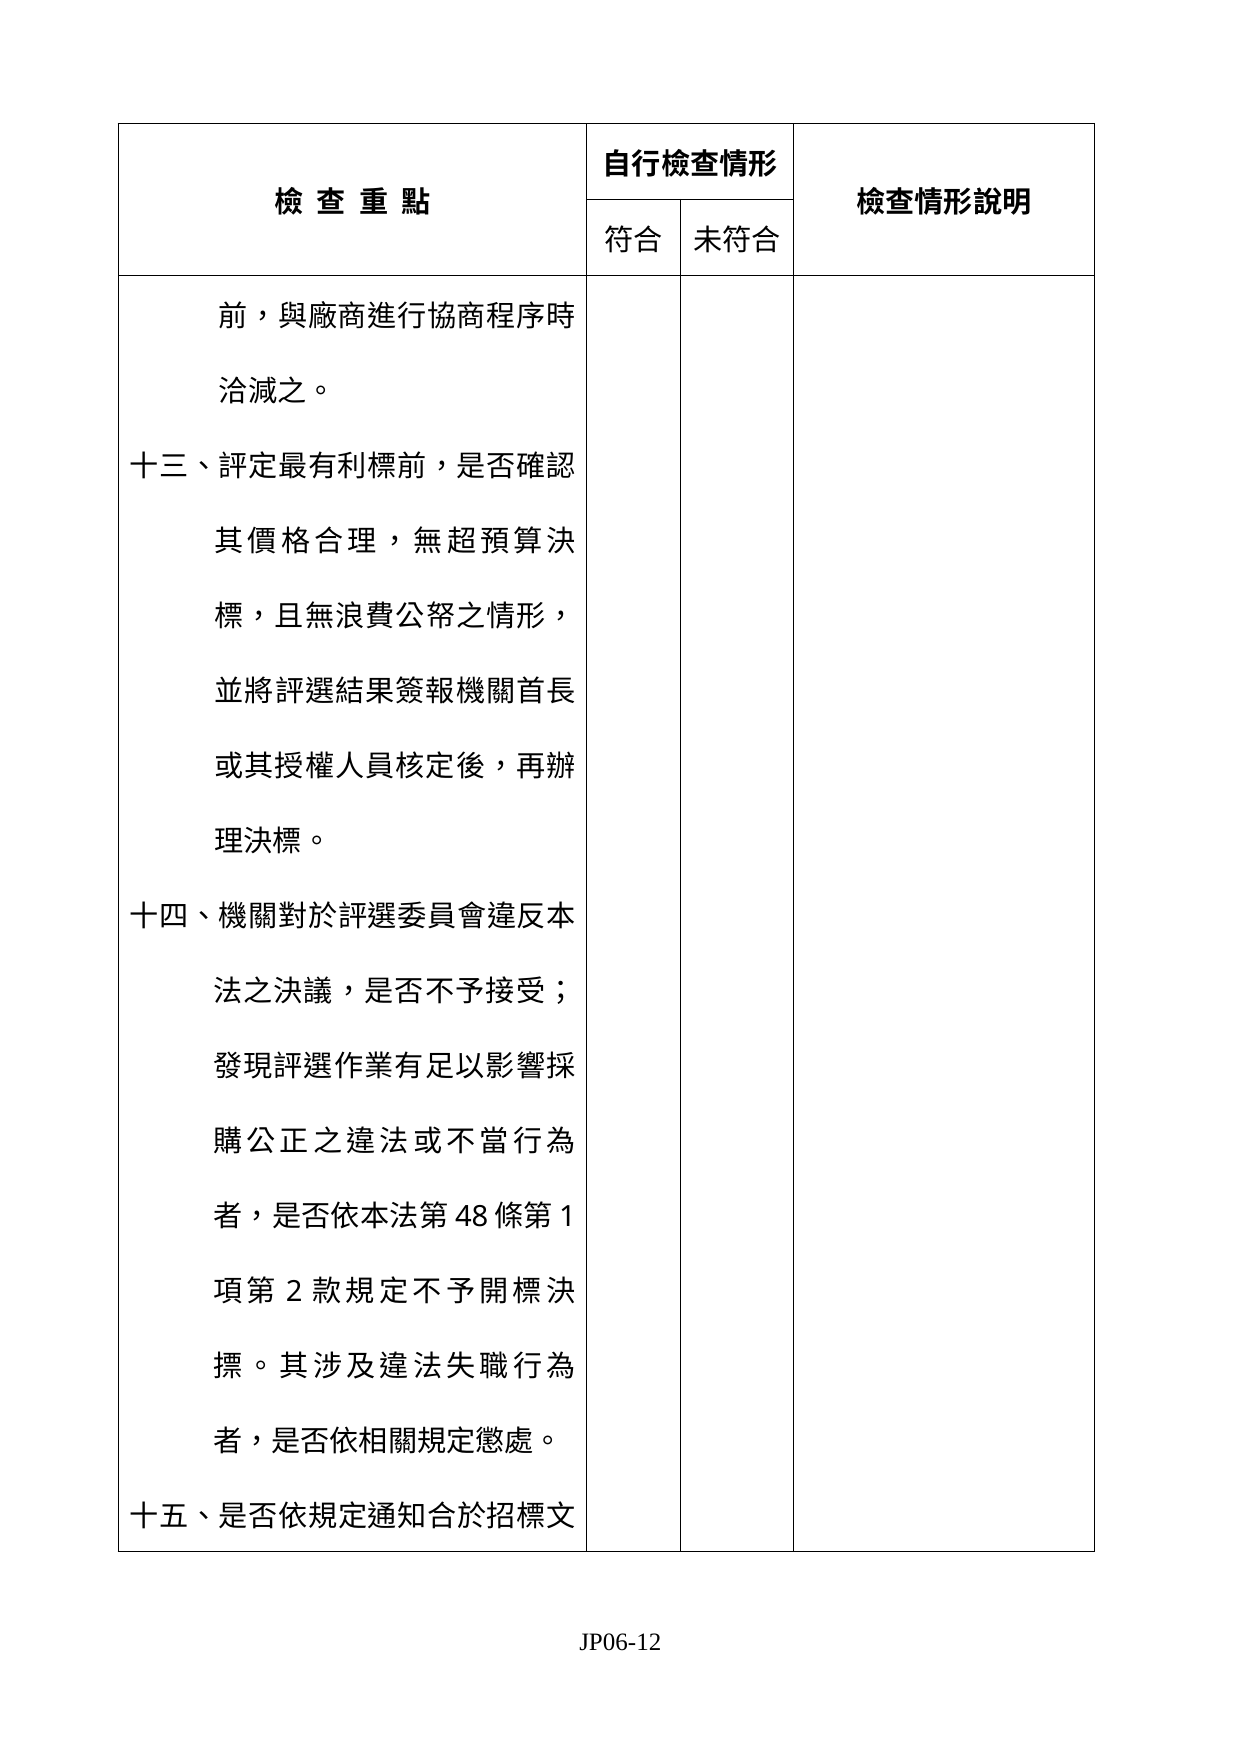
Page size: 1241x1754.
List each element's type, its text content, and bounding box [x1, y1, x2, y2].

table_header 檢查情形說明 [794, 124, 1094, 275]
table_cell 未符合 [681, 200, 793, 275]
table_cell [587, 276, 680, 1551]
table_cell [681, 276, 793, 1551]
table_header 檢 查 重 點 [119, 124, 586, 275]
table_header 自行檢查情形 [587, 124, 793, 199]
table_cell 前，與廠商進行協商程序時洽減之。 十三、評定最有利標前，是否確認其價格合理，無超預算決標，且無浪費公帑之情形，並將評選結果簽報機關首長或其授權人員核定後，再辦理決標。 十四、機關對於評選委員會違反本法之決議，是否不予接受；發現評選作業有足以影響採購公正之違法或不當行為者，是否依本法第48條第1項第2款規定不予開標決摽。其涉及違法失職行為者，是否依相關規定懲處。 十五、是否依規定通知合於招標文 [119, 276, 586, 1551]
table_cell 符合 [587, 200, 680, 275]
table_cell [794, 276, 1094, 1551]
